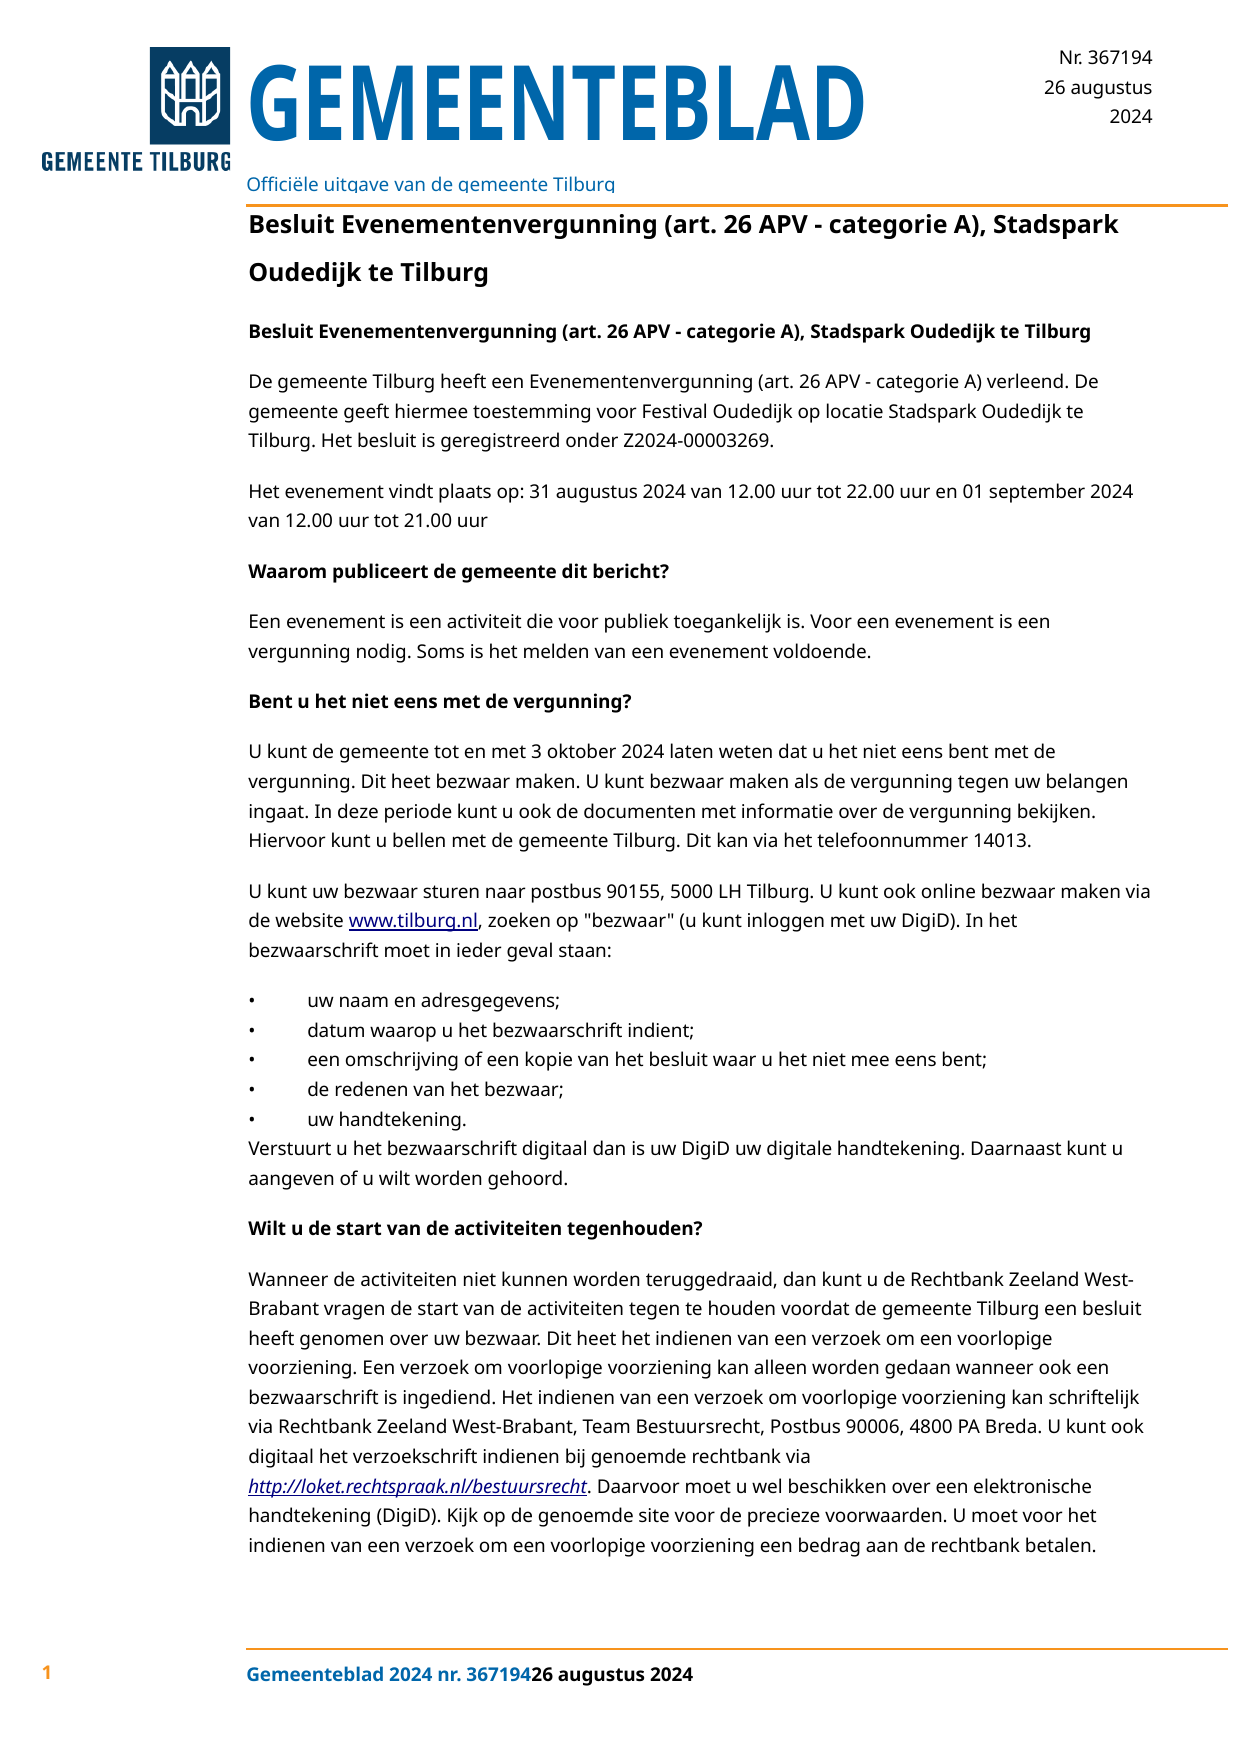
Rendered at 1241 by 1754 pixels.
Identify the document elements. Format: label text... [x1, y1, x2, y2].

picture [41, 47, 231, 172]
text Waarom publiceert de gemeente dit bericht? [248, 558, 1152, 584]
list datum waarop u het bezwaarschrift indient; [248, 1017, 1152, 1043]
text U kunt de gemeente tot en met 3 oktober 2024 laten weten dat u het niet eens bent met de vergunning. Dit heet bezwaar maken. U kunt bezwaar maken als de vergunning tegen uw belangen ingaat. In deze periode kunt u ook de documenten met informatie over de vergunning bekijken. Hiervoor kunt u bellen met de gemeente Tilburg. Dit kan via het telefoonnummer 14013. [248, 739, 1152, 853]
text Verstuurt u het bezwaarschrift digitaal dan is uw DigiD uw digitale handtekening. Daarnaast kunt u aangeven of u wilt worden gehoord. [248, 1135, 1152, 1191]
text Bent u het niet eens met de vergunning? [248, 688, 1152, 714]
text Besluit Evenementenvergunning (art. 26 APV - categorie A), Stadspark Oudedijk te Tilburg [248, 318, 1152, 344]
text Wanneer de activiteiten niet kunnen worden teruggedraaid, dan kunt u de Rechtbank Zeeland West-Brabant vragen de start van de activiteiten tegen te houden voordat de gemeente Tilburg een besluit heeft genomen over uw bezwaar. Dit heet het indienen van een verzoek om een voorlopige voorziening. Een verzoek om voorlopige voorziening kan alleen worden gedaan wanneer ook een bezwaarschrift is ingediend. Het indienen van een verzoek om voorlopige voorziening kan schriftelijk via Rechtbank Zeeland West-Brabant, Team Bestuursrecht, Postbus 90006, 4800 PA Breda. U kunt ook digitaal het verzoekschrift indienen bij genoemde rechtbank via http://loket.rechtspraak.nl/bestuursrecht. Daarvoor moet u wel beschikken over een elektronische handtekening (DigiD). Kijk op de genoemde site voor de precieze voorwaarden. U moet voor het indienen van een verzoek om een voorlopige voorziening een bedrag aan de rechtbank betalen. [248, 1266, 1152, 1558]
text U kunt uw bezwaar sturen naar postbus 90155, 5000 LH Tilburg. U kunt ook online bezwaar maken via de website www.tilburg.nl, zoeken op "bezwaar" (u kunt inloggen met uw DigiD). In het bezwaarschrift moet in ieder geval staan: [248, 878, 1152, 963]
text De gemeente Tilburg heeft een Evenementenvergunning (art. 26 APV - categorie A) verleend. De gemeente geeft hiermee toestemming voor Festival Oudedijk op locatie Stadspark Oudedijk te Tilburg. Het besluit is geregistreerd onder Z2024-00003269. [248, 368, 1152, 453]
list uw naam en adresgegevens; [248, 987, 1152, 1013]
text Wilt u de start van de activiteiten tegenhouden? [248, 1215, 1152, 1241]
list uw handtekening. [248, 1106, 1152, 1132]
text Een evenement is een activiteit die voor publiek toegankelijk is. Voor een evenement is een vergunning nodig. Soms is het melden van een evenement voldoende. [248, 608, 1152, 664]
text Het evenement vindt plaats op: 31 augustus 2024 van 12.00 uur tot 22.00 uur en 01 september 2024 van 12.00 uur tot 21.00 uur [248, 478, 1152, 533]
list de redenen van het bezwaar; [248, 1076, 1152, 1102]
text Besluit Evenementenvergunning (art. 26 APV - categorie A), Stadspark Oudedijk te Tilburg [248, 207, 1152, 288]
list een omschrijving of een kopie van het besluit waar u het niet mee eens bent; [248, 1047, 1152, 1072]
